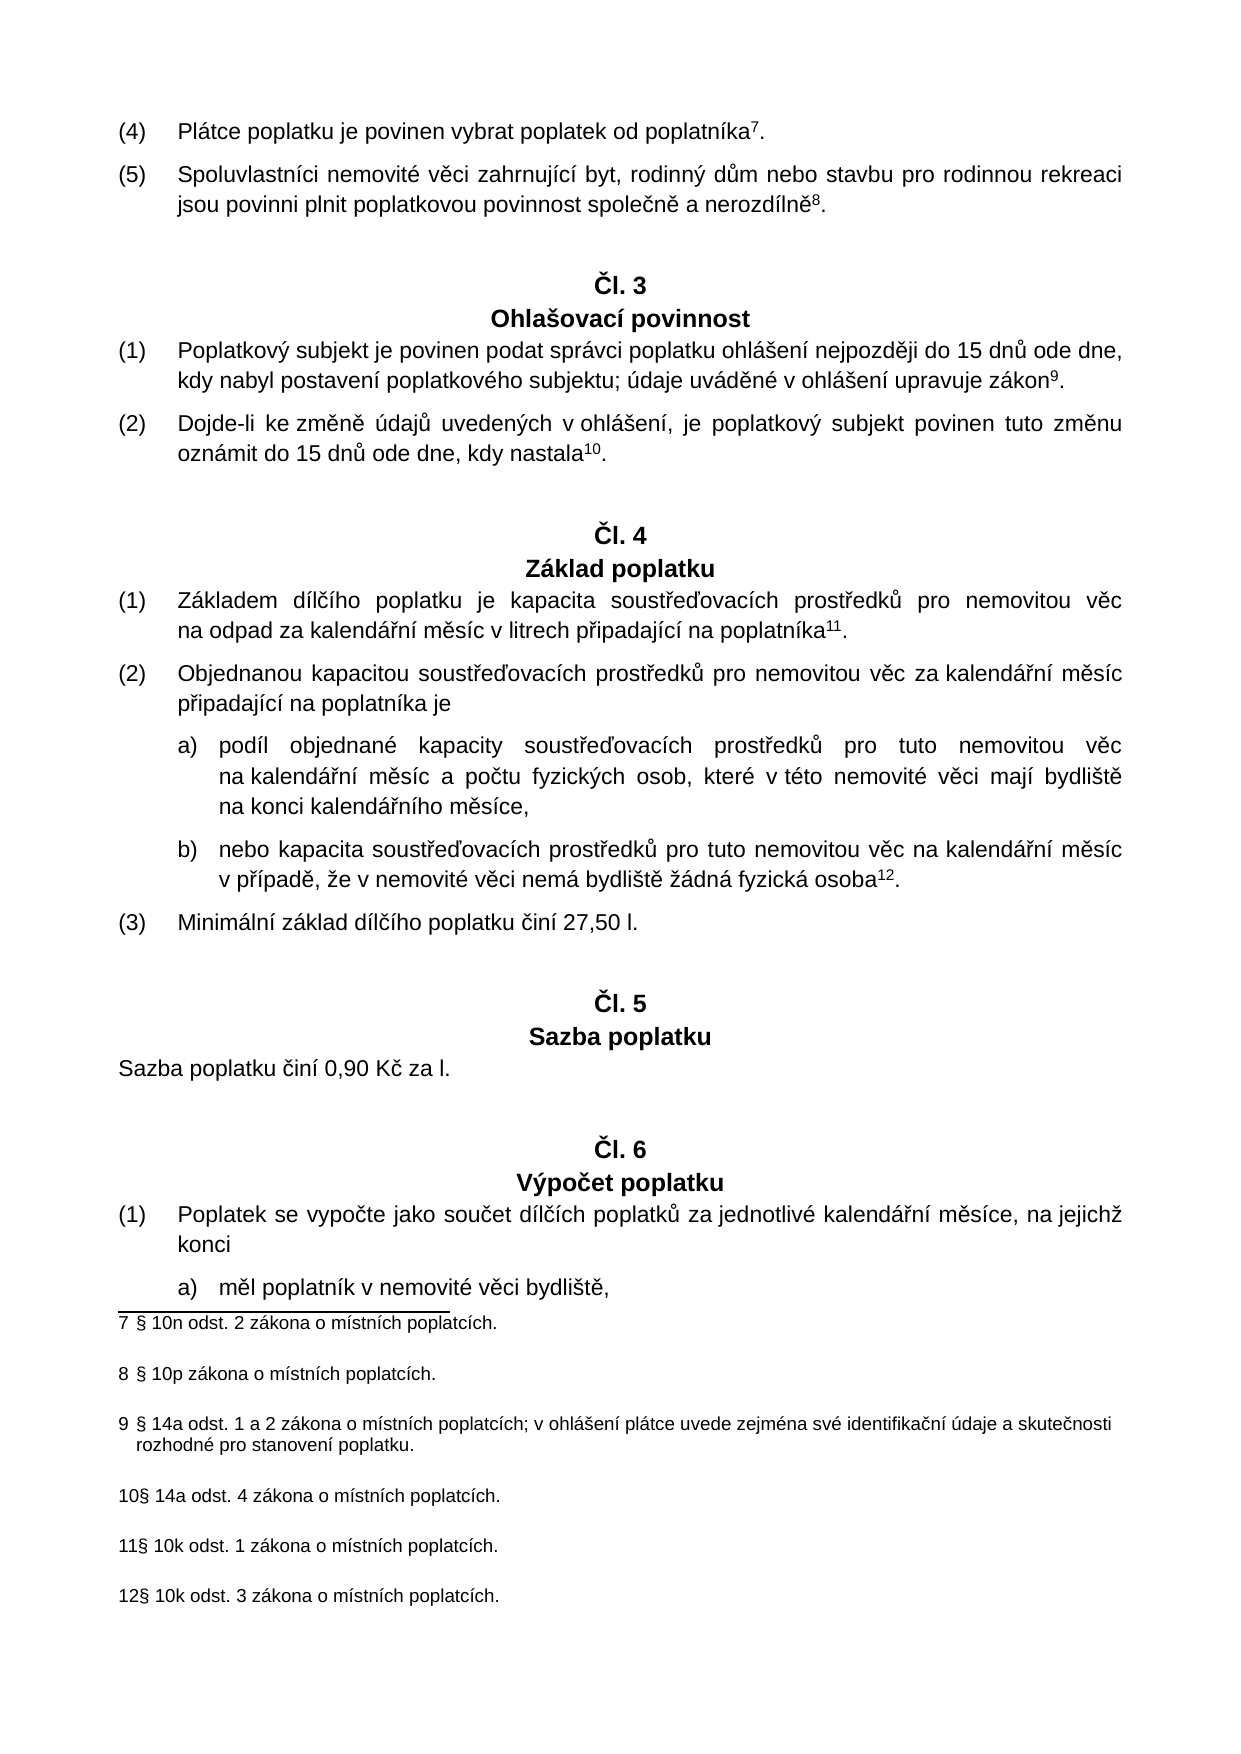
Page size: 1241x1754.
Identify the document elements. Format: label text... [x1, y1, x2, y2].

subtitle Čl. 6 Výpočet poplatku [118, 1135, 1122, 1197]
list Poplatkový subjekt je povinen podat správci poplatku ohlášení nejpozději do 15 dnů ode dne, kdy nabyl postavení poplatkového subjektu; údaje uváděné v ohlášení upravuje zákon. [118, 337, 1122, 394]
list Plátce poplatku je povinen vybrat poplatek od poplatníka. [118, 118, 1122, 144]
list nebo kapacita soustřeďovacích prostředků pro tuto nemovitou věc na kalendářní měsíc v případě, že v nemovité věci nemá bydliště žádná fyzická osoba. [177, 836, 1122, 892]
list § 14a odst. 4 zákona o místních poplatcích. [118, 1484, 1122, 1506]
list § 14a odst. 1 a 2 zákona o místních poplatcích; v ohlášení plátce uvede zejména své identifikační údaje a skutečnosti rozhodné pro stanovení poplatku. [118, 1413, 1122, 1456]
list Poplatek se vypočte jako součet dílčích poplatků za jednotlivé kalendářní měsíce, na jejichž konci [118, 1201, 1122, 1258]
list § 10k odst. 3 zákona o místních poplatcích. [118, 1585, 1122, 1607]
subtitle Čl. 4 Základ poplatku [118, 521, 1122, 582]
list § 10k odst. 1 zákona o místních poplatcích. [118, 1535, 1122, 1556]
list Objednanou kapacitou soustřeďovacích prostředků pro nemovitou věc za kalendářní měsíc připadající na poplatníka je [118, 659, 1122, 716]
list Spoluvlastníci nemovité věci zahrnující byt, rodinný dům nebo stavbu pro rodinnou rekreaci jsou povinni plnit poplatkovou povinnost společně a nerozdílně. [118, 161, 1122, 217]
subtitle Čl. 5 Sazba poplatku [118, 989, 1122, 1051]
list měl poplatník v nemovité věci bydliště, [177, 1274, 1122, 1300]
list § 10p zákona o místních poplatcích. [118, 1362, 1122, 1384]
list Minimální základ dílčího poplatku činí 27,50 l. [118, 908, 1122, 935]
subtitle Čl. 3 Ohlašovací povinnost [118, 271, 1122, 333]
list Dojde-li ke změně údajů uvedených v ohlášení, je poplatkový subjekt povinen tuto změnu oznámit do 15 dnů ode dne, kdy nastala. [118, 410, 1122, 467]
list podíl objednané kapacity soustřeďovacích prostředků pro tuto nemovitou věc na kalendářní měsíc a počtu fyzických osob, které v této nemovité věci mají bydliště na konci kalendářního měsíce, [177, 732, 1122, 819]
text Sazba poplatku činí 0,90 Kč za l. [118, 1055, 1122, 1081]
list § 10n odst. 2 zákona o místních poplatcích. [118, 1312, 1122, 1333]
list Základem dílčího poplatku je kapacita soustřeďovacích prostředků pro nemovitou věc na odpad za kalendářní měsíc v litrech připadající na poplatníka. [118, 587, 1122, 643]
